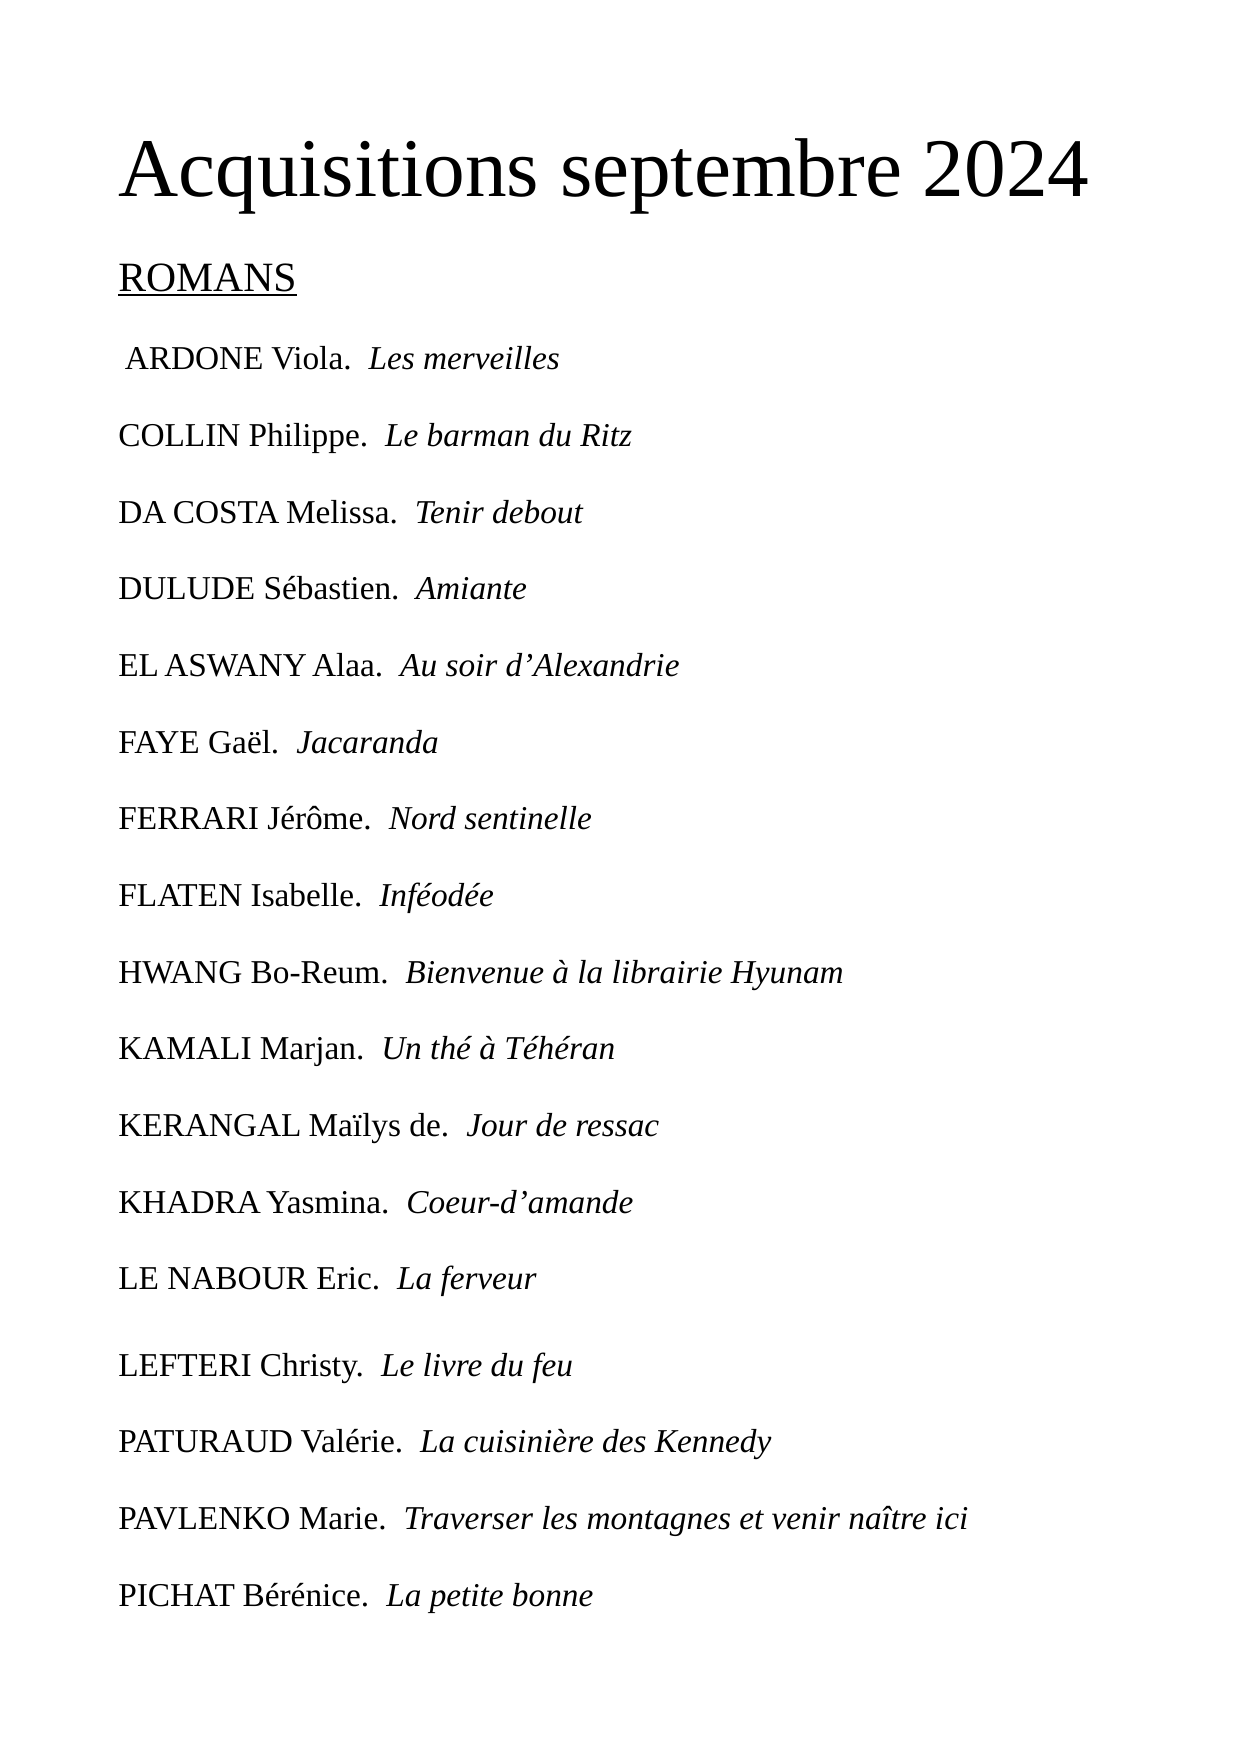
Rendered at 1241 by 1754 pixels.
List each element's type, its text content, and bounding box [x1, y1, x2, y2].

text KAMALI Marjan. Un thé à Téhéran [118, 1028, 1122, 1067]
text PATURAUD Valérie. La cuisinière des Kennedy [118, 1421, 1122, 1460]
text LE NABOUR Eric. La ferveur [118, 1258, 1122, 1297]
text KERANGAL Maïlys de. Jour de ressac [118, 1105, 1122, 1143]
text PAVLENKO Marie. Traverser les montagnes et venir naître ici [118, 1498, 1122, 1536]
text FERRARI Jérôme. Nord sentinelle [118, 798, 1122, 837]
text LEFTERI Christy. Le livre du feu [118, 1345, 1122, 1383]
text FAYE Gaël. Jacaranda [118, 722, 1122, 760]
text ARDONE Viola. Les merveilles [118, 338, 1122, 377]
text EL ASWANY Alaa. Au soir d’Alexandrie [118, 645, 1122, 683]
text ROMANS [118, 252, 1122, 300]
text DA COSTA Melissa. Tenir debout [118, 492, 1122, 530]
text FLATEN Isabelle. Inféodée [118, 875, 1122, 913]
text COLLIN Philippe. Le barman du Ritz [118, 415, 1122, 453]
text HWANG Bo-Reum. Bienvenue à la librairie Hyunam [118, 952, 1122, 990]
text DULUDE Sébastien. Amiante [118, 568, 1122, 607]
text KHADRA Yasmina. Coeur-d’amande [118, 1182, 1122, 1220]
text PICHAT Bérénice. La petite bonne [118, 1575, 1122, 1613]
text Acquisitions septembre 2024 [118, 118, 1122, 214]
